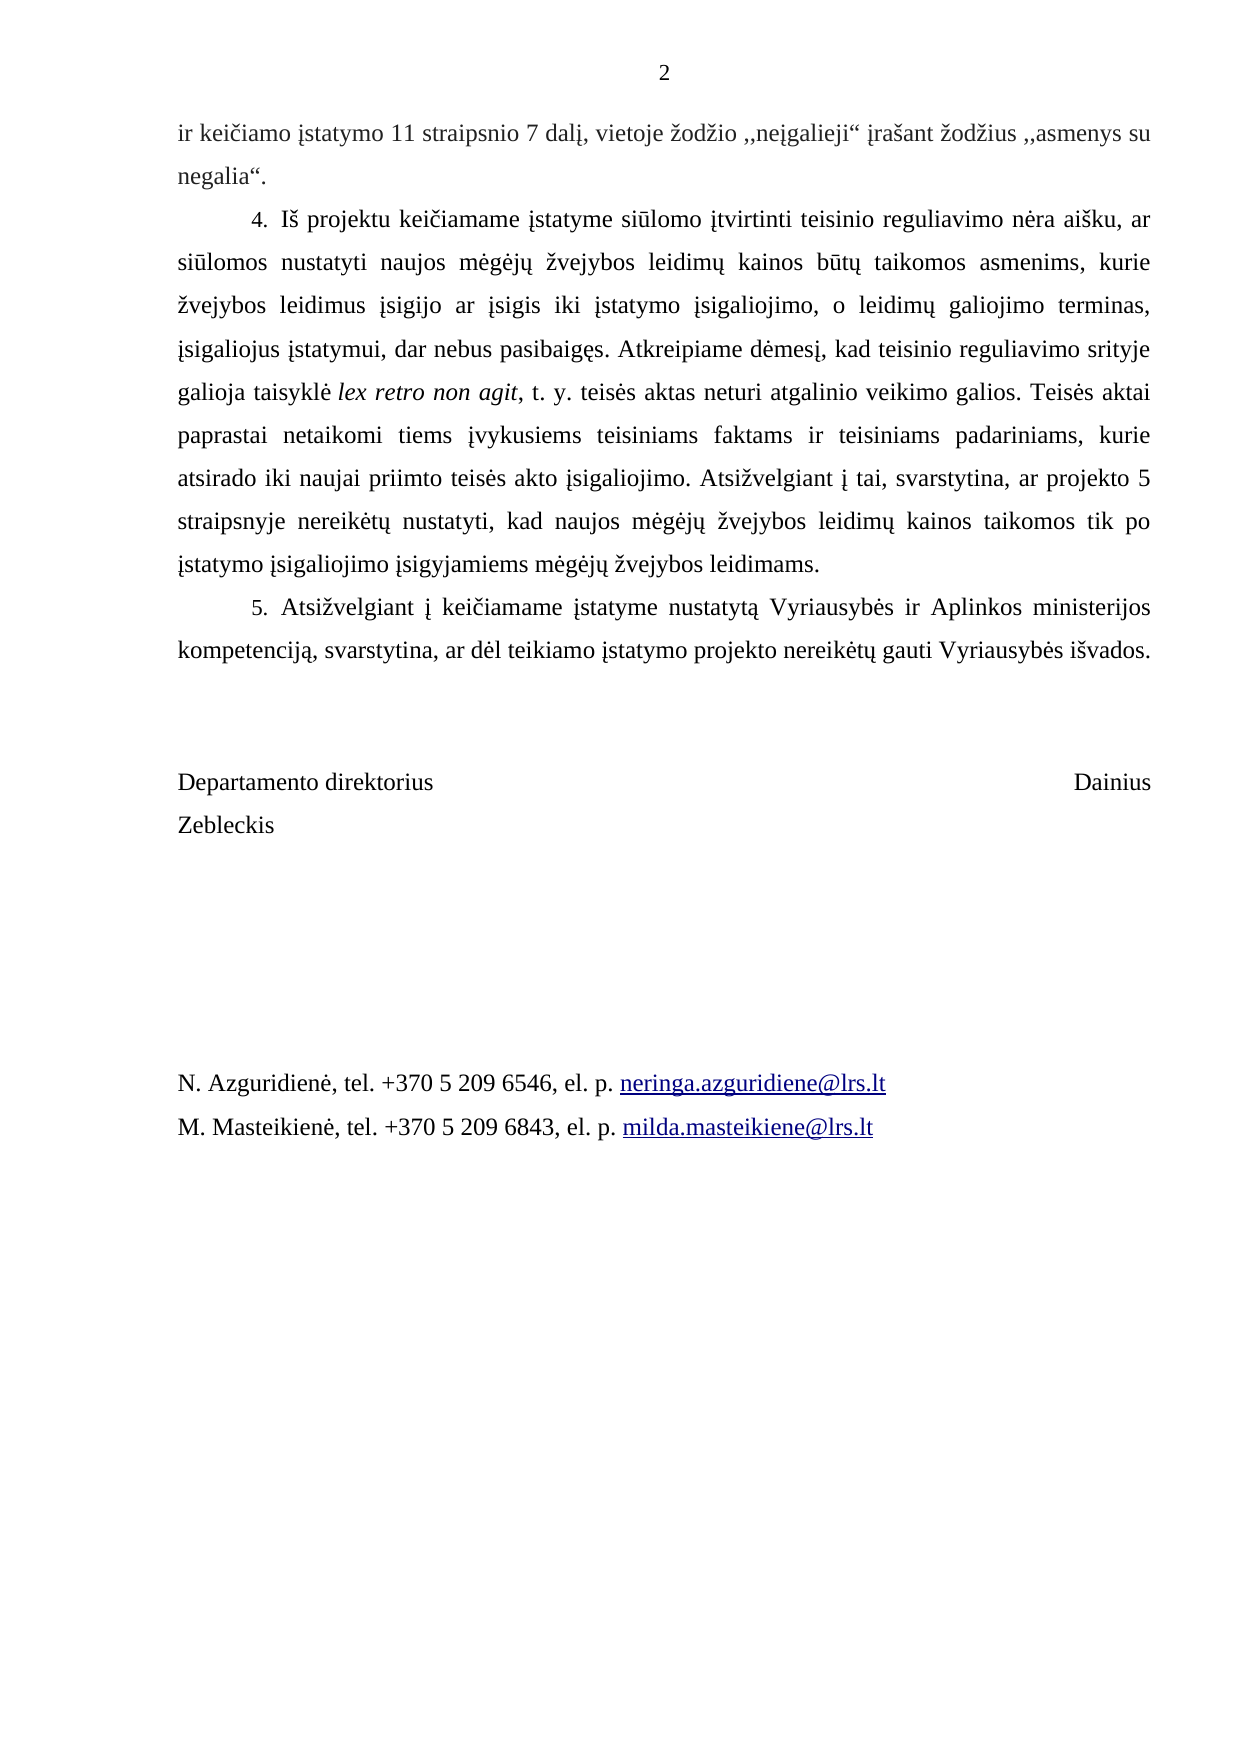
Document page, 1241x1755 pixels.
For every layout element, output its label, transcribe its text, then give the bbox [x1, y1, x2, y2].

text N. Azguridienė, tel. +370 5 209 6546, el. p. neringa.azguridiene@lrs.lt [177, 1068, 1152, 1097]
list Iš projektu keičiamame įstatyme siūlomo įtvirtinti teisinio reguliavimo nėra aišku, ar siūlomos nustatyti naujos mėgėjų žvejybos leidimų kainos būtų taikomos asmenims, kurie žvejybos leidimus įsigijo ar įsigis iki įstatymo įsigaliojimo, o leidimų galiojimo terminas, įsigaliojus įstatymui, dar nebus pasibaigęs. Atkreipiame dėmesį, kad teisinio reguliavimo srityje galioja taisyklė lex retro non agit, t. y. teisės aktas neturi atgalinio veikimo galios. Teisės aktai paprastai netaikomi tiems įvykusiems teisiniams faktams ir teisiniams padariniams, kurie atsirado iki naujai priimto teisės akto įsigaliojimo. Atsižvelgiant į tai, svarstytina, ar projekto 5 straipsnyje nereikėtų nustatyti, kad naujos mėgėjų žvejybos leidimų kainos taikomos tik po įstatymo įsigaliojimo įsigyjamiems mėgėjų žvejybos leidimams. [177, 204, 1152, 578]
list Atsižvelgiant į keičiamame įstatyme nustatytą Vyriausybės ir Aplinkos ministerijos kompetenciją, svarstytina, ar dėl teikiamo įstatymo projekto nereikėtų gauti Vyriausybės išvados. [177, 592, 1152, 664]
list ir keičiamo įstatymo 11 straipsnio 7 dalį, vietoje žodžio ,,neįgalieji“ įrašant žodžius ,,asmenys su negalia“. [177, 118, 1152, 190]
text M. Masteikienė, tel. +370 5 209 6843, el. p. milda.masteikiene@lrs.lt [177, 1112, 1152, 1140]
text Departamento direktorius Dainius Zebleckis [177, 767, 1152, 838]
